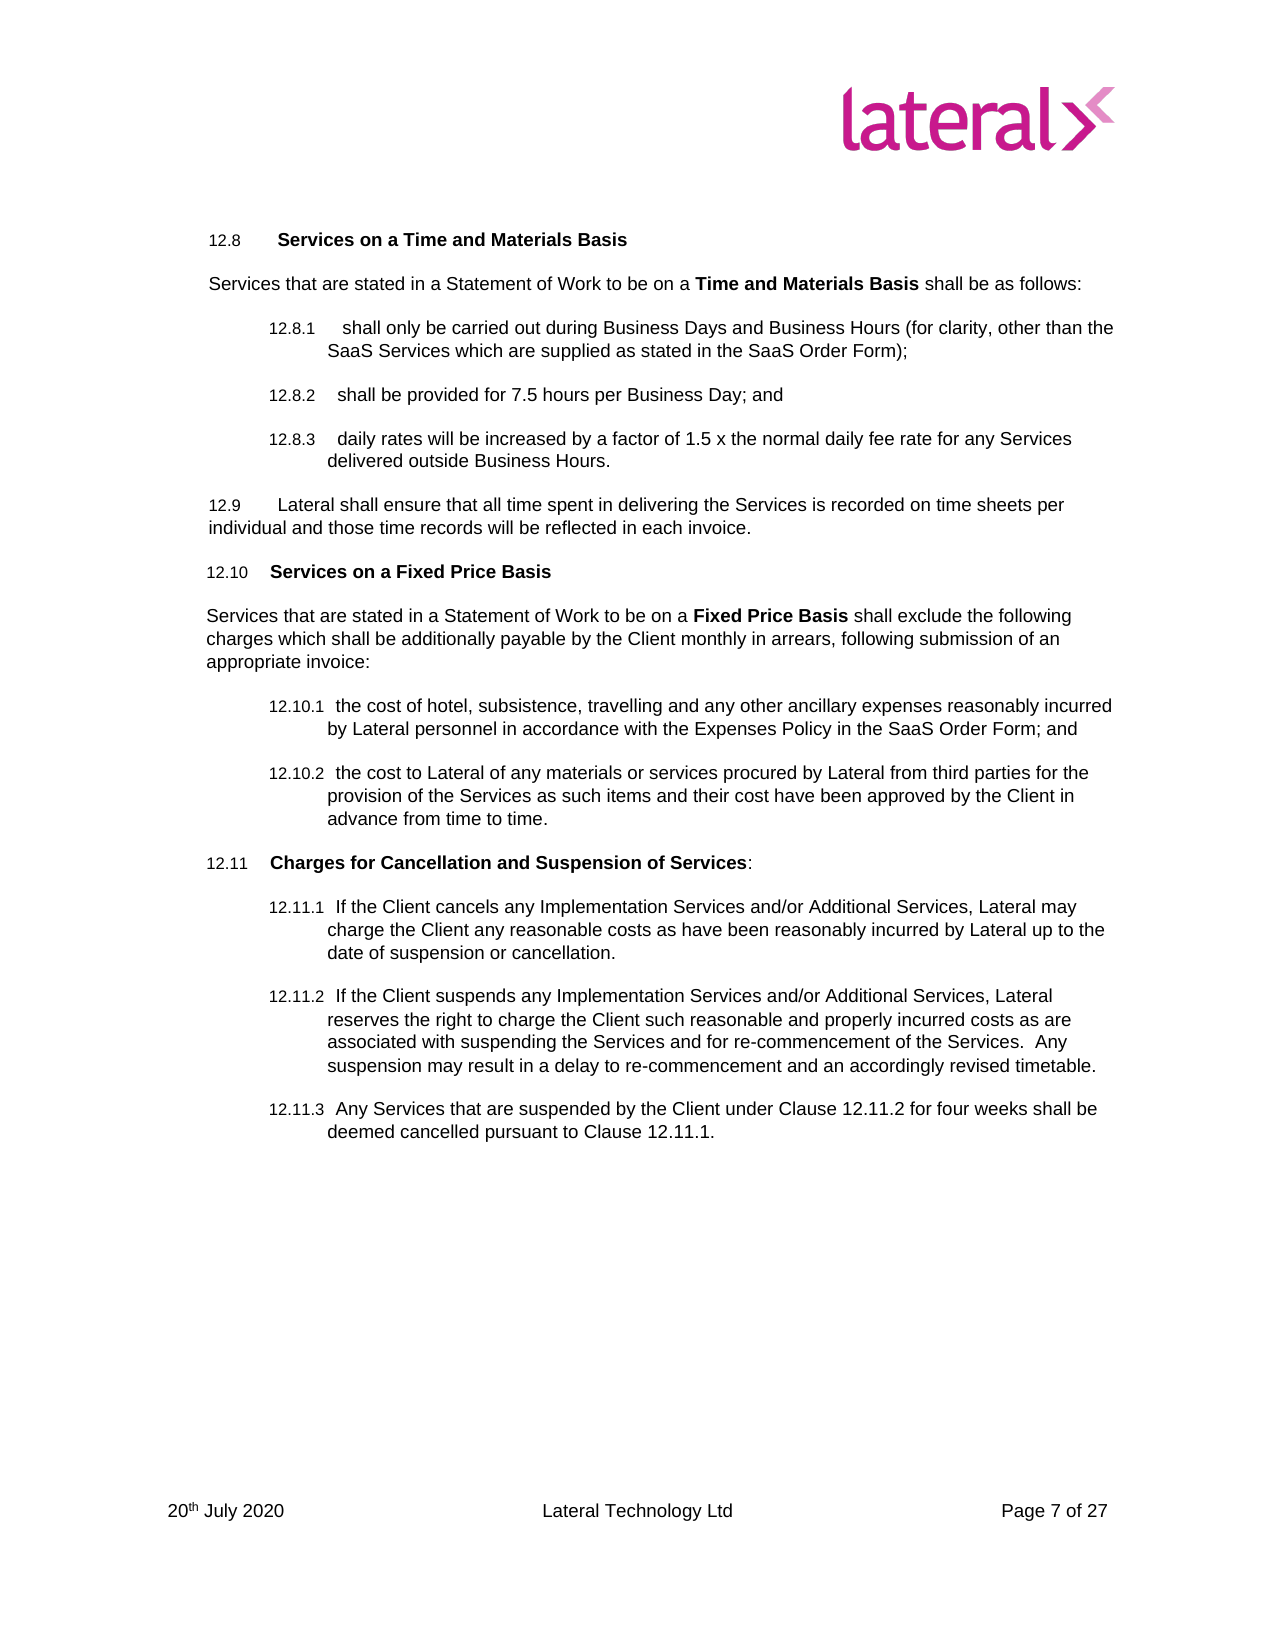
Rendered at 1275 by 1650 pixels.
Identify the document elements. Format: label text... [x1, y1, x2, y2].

text Services that are stated in a Statement of Work to be on a Time and Materials Basis shall be as follows: [208, 273, 1125, 294]
text 12.9 Lateral shall ensure that all time spent in delivering the Services is recorded on time sheets per individual and those time records will be reflected in each invoice. [208, 494, 1125, 539]
text 12.8.1 shall only be carried out during Business Days and Business Hours (for clarity, other than the SaaS Services which are supplied as stated in the SaaS Order Form); [269, 317, 1125, 361]
text 12.11.3 Any Services that are suspended by the Client under Clause 12.11.2 for four weeks shall be deemed cancelled pursuant to Clause 12.11.1. [269, 1098, 1125, 1143]
text 12.8 Services on a Time and Materials Basis [208, 229, 1125, 250]
text 12.11 Charges for Cancellation and Suspension of Services: [206, 852, 1125, 873]
text Services that are stated in a Statement of Work to be on a Fixed Price Basis shall exclude the following charges which shall be additionally payable by the Client monthly in arrears, following submission of an appropriate invoice: [206, 605, 1125, 672]
text 12.11.2 If the Client suspends any Implementation Services and/or Additional Services, Lateral reserves the right to charge the Client such reasonable and properly incurred costs as are associated with suspending the Services and for re-commencement of the Services. Any suspension may result in a delay to re-commencement and an accordingly revised timetable. [269, 985, 1125, 1076]
text 12.8.2 shall be provided for 7.5 hours per Business Day; and [269, 383, 1125, 405]
text 12.8.3 daily rates will be increased by a factor of 1.5 x the normal daily fee rate for any Services delivered outside Business Hours. [269, 427, 1125, 472]
text 12.11.1 If the Client cancels any Implementation Services and/or Additional Services, Lateral may charge the Client any reasonable costs as have been reasonably incurred by Lateral up to the date of suspension or cancellation. [269, 895, 1125, 963]
text 12.10 Services on a Fixed Price Basis [206, 561, 1125, 583]
text 12.10.1 the cost of hotel, subsistence, travelling and any other ancillary expenses reasonably incurred by Lateral personnel in accordance with the Expenses Policy in the SaaS Order Form; and [269, 695, 1125, 739]
text 12.10.2 the cost to Lateral of any materials or services procured by Lateral from third parties for the provision of the Services as such items and their cost have been approved by the Client in advance from time to time. [269, 762, 1125, 829]
